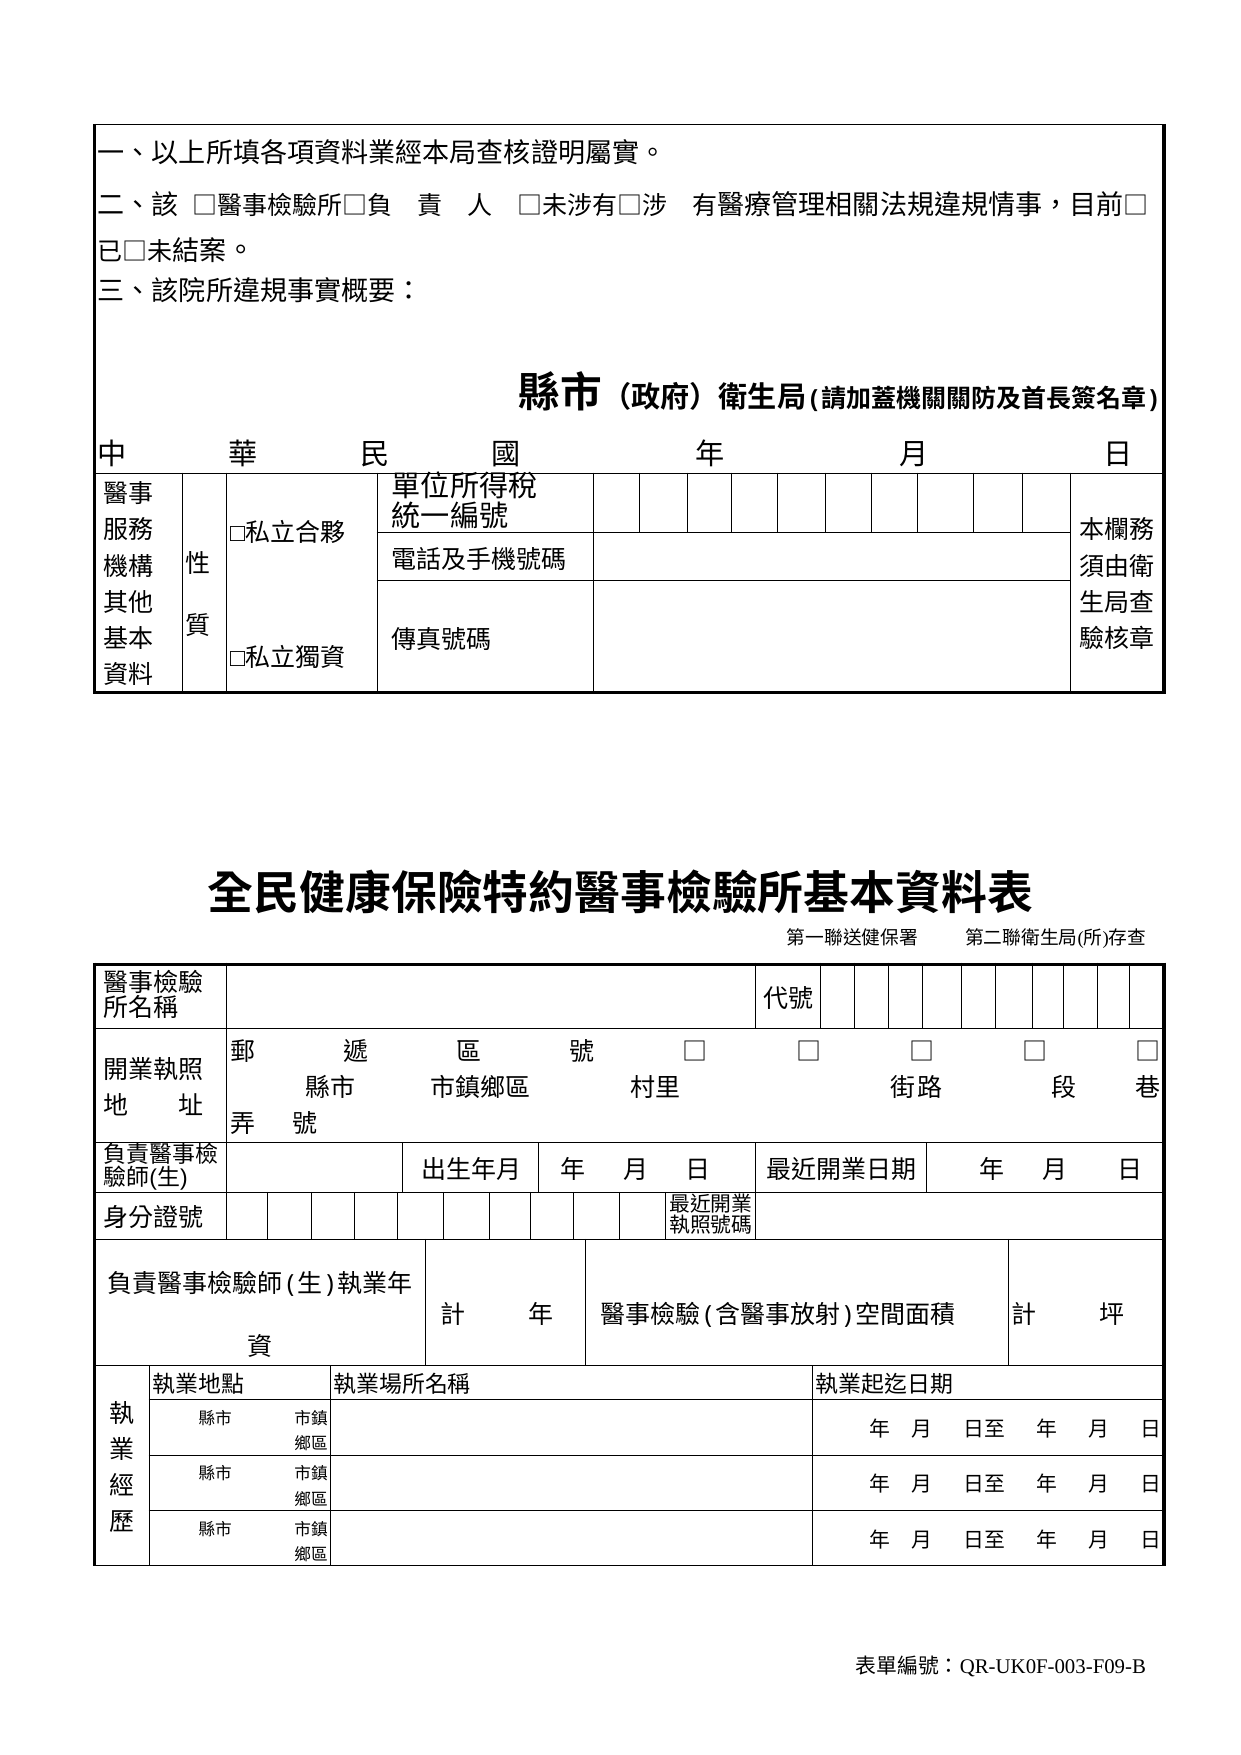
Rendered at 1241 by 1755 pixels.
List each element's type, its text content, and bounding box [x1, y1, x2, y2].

table_cell 執業起迄日期 [813, 1366, 1162, 1399]
table_cell [268, 1193, 311, 1239]
table_header [1098, 966, 1129, 1028]
table_cell [331, 1511, 812, 1565]
table_header [1064, 966, 1097, 1028]
table_cell [227, 1143, 402, 1192]
table_cell [574, 1193, 619, 1239]
table_cell 執業經歷 [96, 1366, 149, 1565]
table_cell 單位所得稅 統一編號 [378, 474, 593, 532]
table_cell [312, 1193, 354, 1239]
table_cell [872, 474, 917, 532]
table_cell 計 年 [426, 1240, 585, 1365]
table_cell 郵遞區號□□□□□ 縣市 市鎮鄉區 村里 街路 段 巷 弄 號 [227, 1029, 1162, 1142]
table_cell 年 月 日 [927, 1143, 1162, 1192]
table_header [996, 966, 1032, 1028]
table_cell 年 月 日至 年 月 日 [813, 1400, 1162, 1454]
table_cell [732, 474, 777, 532]
table_cell 一、以上所填各項資料業經本局查核證明屬實。 二、該 □醫事檢驗所□負 責 人 □未涉有□涉 有醫療管理相關法規違規情事，目前□已□未結案。 三、該院所違規事實概要： 縣市（政府）衛生局(請加蓋機關關防及首長簽名章) 中 華 民 國 年 月 日 [96, 125, 1162, 472]
table_cell [331, 1400, 812, 1454]
table_cell 電話及手機號碼 [378, 533, 593, 580]
table_cell [756, 1193, 1162, 1239]
table_cell 執業地點 [150, 1366, 330, 1399]
table_cell 負責醫事檢驗師(生)執業年資 [96, 1240, 425, 1365]
table_cell □私立合夥 □私立獨資 [227, 474, 377, 691]
table_cell 醫事服務機構其他基本資料 [96, 474, 182, 691]
table_cell 出生年月 [403, 1143, 538, 1192]
table_cell 性 質 [183, 474, 226, 691]
table_cell 縣市 市鎮鄉區 [150, 1511, 330, 1565]
text 全民健康保險特約醫事檢驗所基本資料表 [94, 856, 1146, 923]
table_cell [826, 474, 871, 532]
table_cell [688, 474, 731, 532]
table_cell [594, 474, 639, 532]
table_header 代號 [756, 966, 820, 1028]
table_cell 開業執照地 址 [96, 1029, 226, 1142]
table_header [1033, 966, 1063, 1028]
table_cell [490, 1193, 530, 1239]
table_cell [594, 581, 1070, 691]
table_cell [1023, 474, 1070, 532]
table_header [227, 966, 755, 1028]
table_cell [227, 1193, 267, 1239]
table_cell [398, 1193, 443, 1239]
table_header [821, 966, 854, 1028]
table_header [923, 966, 961, 1028]
table_cell 身分證號 [96, 1193, 226, 1239]
table_cell 縣市 市鎮鄉區 [150, 1456, 330, 1510]
table_cell 縣市 市鎮鄉區 [150, 1400, 330, 1454]
table_cell 最近開業執照號碼 [666, 1193, 755, 1239]
table_cell 最近開業日期 [756, 1143, 926, 1192]
table_header [855, 966, 888, 1028]
table_cell 年 月 日至 年 月 日 [813, 1456, 1162, 1510]
table_header [889, 966, 922, 1028]
table_header [962, 966, 995, 1028]
table_cell 執業場所名稱 [331, 1366, 812, 1399]
table_cell [620, 1193, 665, 1239]
table_cell 年 月 日 [539, 1143, 755, 1192]
table_cell [531, 1193, 573, 1239]
table_cell 傳真號碼 [378, 581, 593, 691]
table_cell [640, 474, 687, 532]
table_cell 計 坪 [1009, 1240, 1162, 1365]
table_header [1130, 966, 1162, 1028]
text 第一聯送健保署 第二聯衛生局(所)存查 [94, 923, 1146, 950]
table_cell 負責醫事檢驗師(生) [96, 1143, 226, 1192]
table_cell 本欄務須由衛生局查驗核章 [1071, 474, 1162, 691]
table_cell [444, 1193, 489, 1239]
table_cell [918, 474, 973, 532]
table_cell 年 月 日至 年 月 日 [813, 1511, 1162, 1565]
table_cell 醫事檢驗(含醫事放射)空間面積 [586, 1240, 1008, 1365]
table_cell [355, 1193, 397, 1239]
table_cell [594, 533, 1070, 580]
table_cell [778, 474, 825, 532]
table_cell [331, 1456, 812, 1510]
table_cell [974, 474, 1022, 532]
table_header 醫事檢驗所名稱 [96, 966, 226, 1028]
